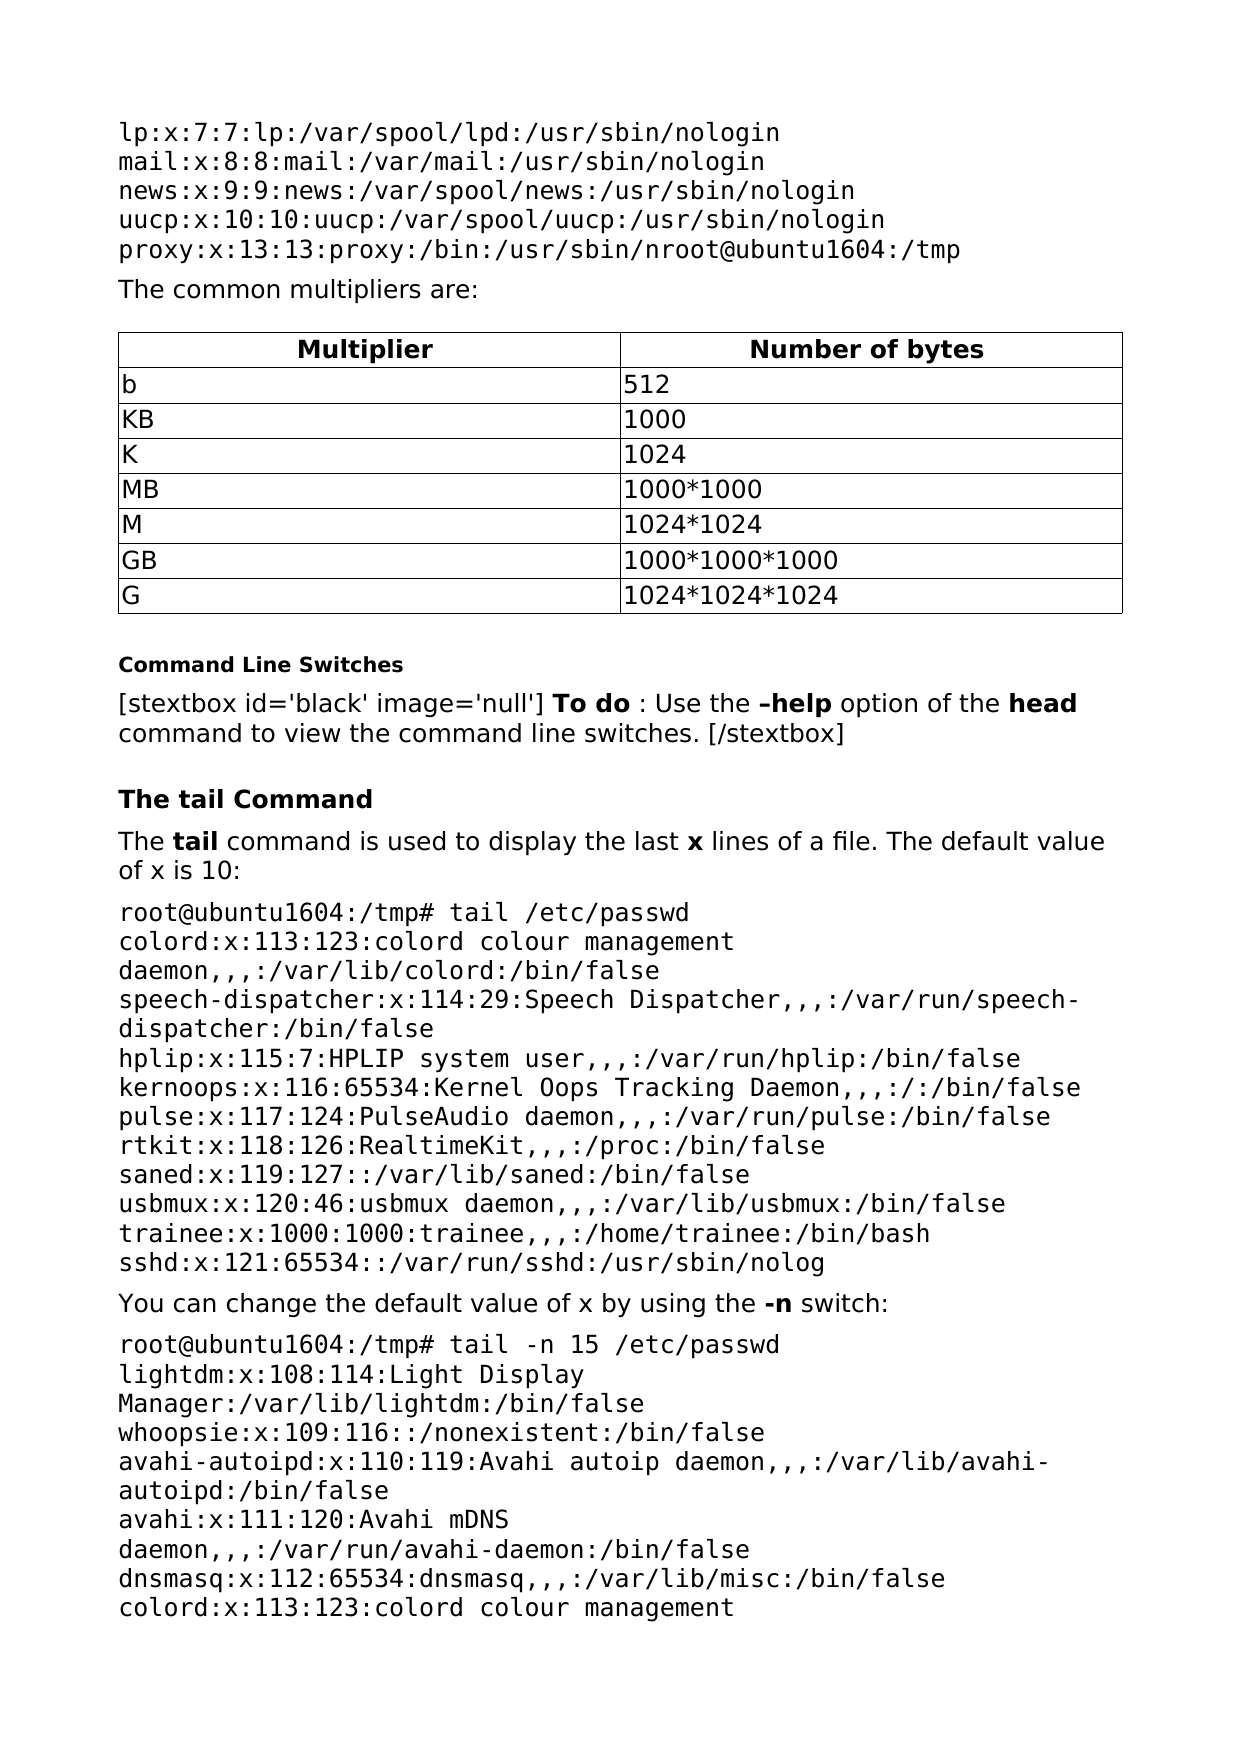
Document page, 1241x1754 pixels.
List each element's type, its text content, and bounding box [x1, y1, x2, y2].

table_cell K [119, 439, 620, 473]
table_cell M [119, 509, 620, 543]
text root@ubuntu1604:/tmp# tail -n 15 /etc/passwd lightdm:x:108:114:Light Display Manager:/var/lib/lightdm:/bin/false whoopsie:x:109:116::/nonexistent:/bin/false avahi-autoipd:x:110:119:Avahi autoip daemon,,,:/var/lib/avahi-autoipd:/bin/false avahi:x:111:120:Avahi mDNS daemon,,,:/var/run/avahi-daemon:/bin/false dnsmasq:x:112:65534:dnsmasq,,,:/var/lib/misc:/bin/false colord:x:113:123:colord colour management [118, 1331, 1122, 1622]
text The tail command is used to display the last x lines of a file. The default value of x is 10: [118, 827, 1122, 886]
text lp:x:7:7:lp:/var/spool/lpd:/usr/sbin/nologin mail:x:8:8:mail:/var/mail:/usr/sbin/nologin news:x:9:9:news:/var/spool/news:/usr/sbin/nologin uucp:x:10:10:uucp:/var/spool/uucp:/usr/sbin/nologin proxy:x:13:13:proxy:/bin:/usr/sbin/nroot@ubuntu1604:/tmp [118, 118, 1122, 264]
text The common multipliers are: [118, 276, 1122, 305]
table_cell MB [119, 474, 620, 508]
table_cell b [119, 368, 620, 402]
table_cell G [119, 579, 620, 613]
subtitle Command Line Switches [118, 653, 1122, 677]
text [stextbox id='black' image='null'] To do : Use the –help option of the head command to view the command line switches. [/stextbox] [118, 690, 1122, 748]
table_cell 512 [621, 368, 1122, 402]
table_cell KB [119, 404, 620, 437]
table_header Multiplier [119, 333, 620, 367]
table_cell GB [119, 544, 620, 578]
table_header Number of bytes [621, 333, 1122, 367]
table_cell 1024 [621, 439, 1122, 473]
text You can change the default value of x by using the -n switch: [118, 1289, 1122, 1318]
subtitle The tail Command [118, 786, 1122, 815]
table_cell 1000 [621, 404, 1122, 437]
text root@ubuntu1604:/tmp# tail /etc/passwd colord:x:113:123:colord colour management daemon,,,:/var/lib/colord:/bin/false speech-dispatcher:x:114:29:Speech Dispatcher,,,:/var/run/speech-dispatcher:/bin/false hplip:x:115:7:HPLIP system user,,,:/var/run/hplip:/bin/false kernoops:x:116:65534:Kernel Oops Tracking Daemon,,,:/:/bin/false pulse:x:117:124:PulseAudio daemon,,,:/var/run/pulse:/bin/false rtkit:x:118:126:RealtimeKit,,,:/proc:/bin/false saned:x:119:127::/var/lib/saned:/bin/false usbmux:x:120:46:usbmux daemon,,,:/var/lib/usbmux:/bin/false trainee:x:1000:1000:trainee,,,:/home/trainee:/bin/bash sshd:x:121:65534::/var/run/sshd:/usr/sbin/nolog [118, 898, 1122, 1277]
table_cell 1024*1024*1024 [621, 579, 1122, 613]
table_cell 1024*1024 [621, 509, 1122, 543]
table_cell 1000*1000*1000 [621, 544, 1122, 578]
table_cell 1000*1000 [621, 474, 1122, 508]
